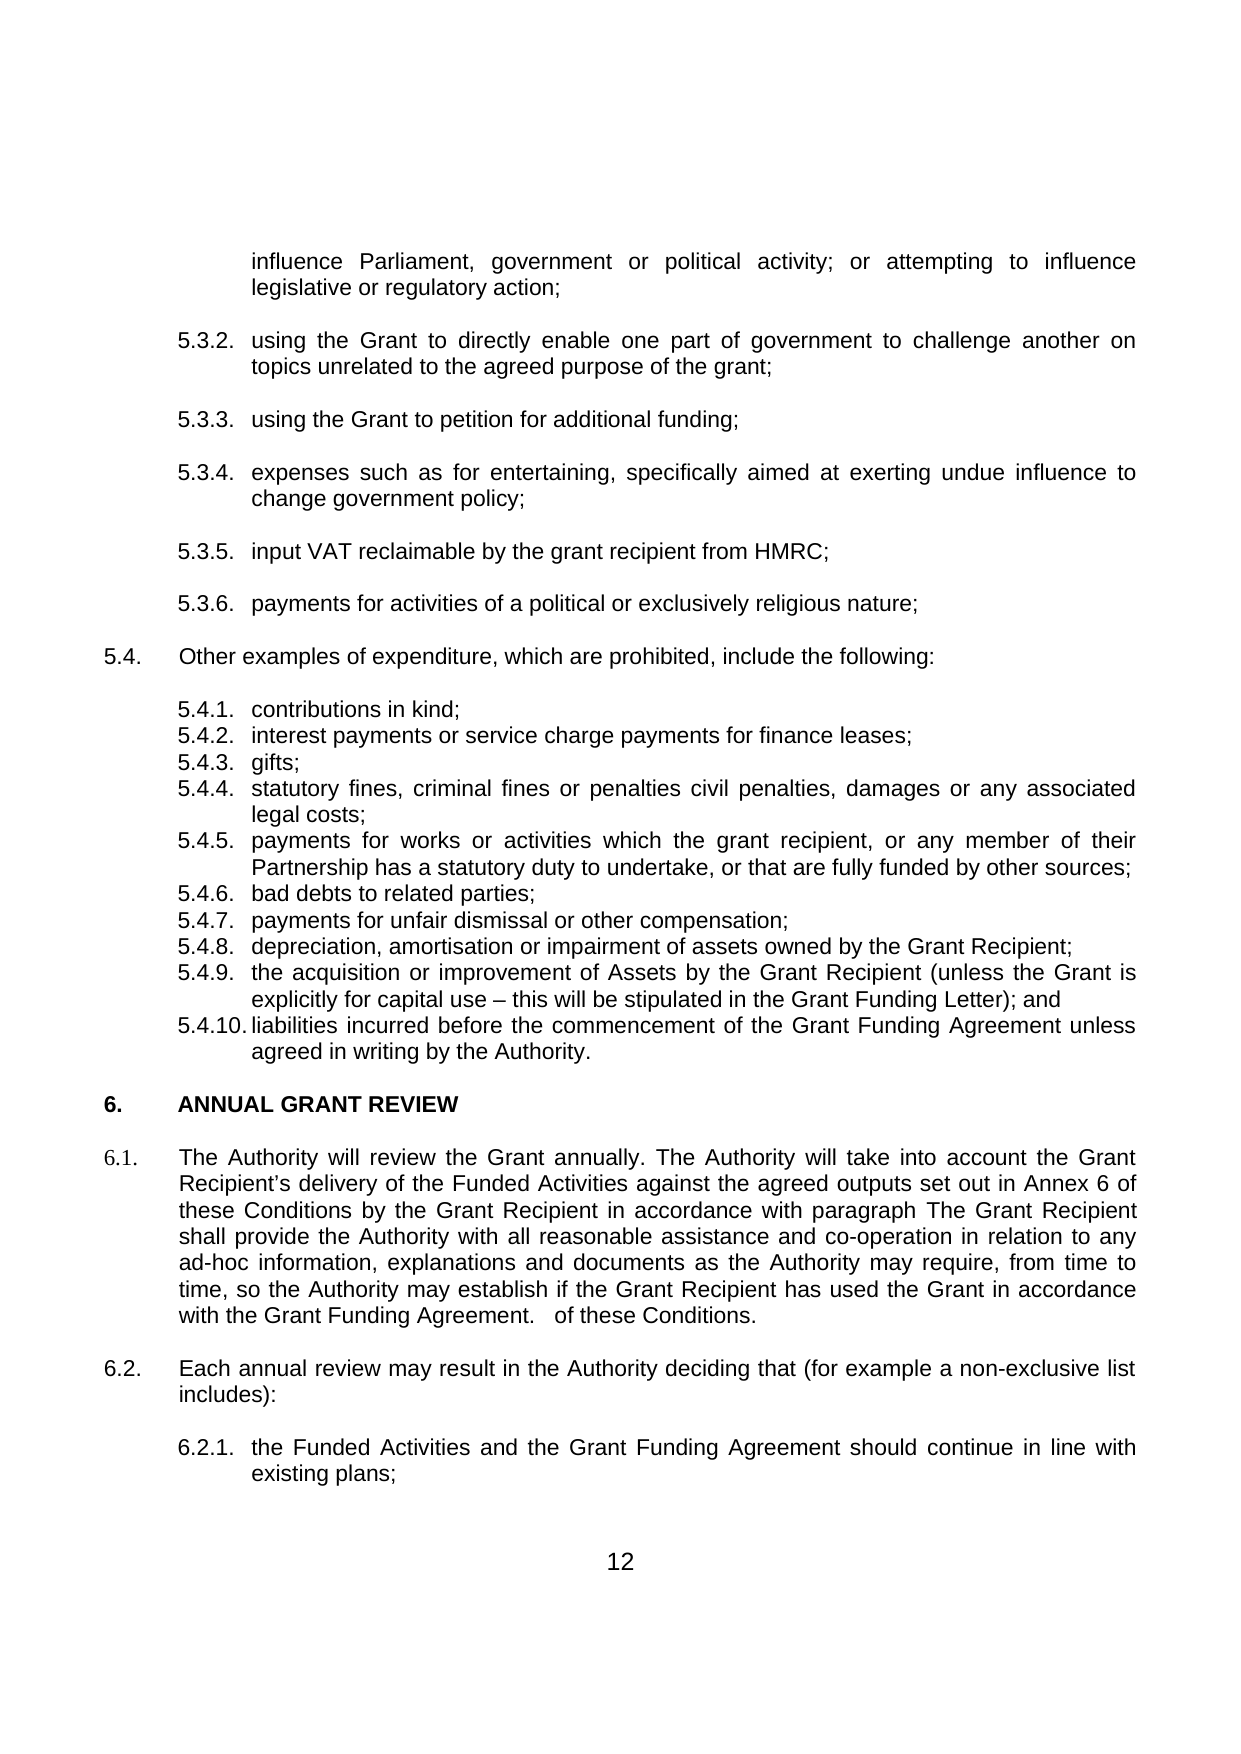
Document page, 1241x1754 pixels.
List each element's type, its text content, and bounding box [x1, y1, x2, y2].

list statutory fines, criminal fines or penalties civil penalties, damages or any associated legal costs; [177, 775, 1137, 827]
list liabilities incurred before the commencement of the Grant Funding Agreement unless agreed in writing by the Authority. [177, 1012, 1137, 1065]
list influence Parliament, government or political activity; or attempting to influence legislative or regulatory action; [177, 248, 1137, 300]
list using the Grant to directly enable one part of government to challenge another on topics unrelated to the agreed purpose of the grant; [177, 327, 1137, 379]
list The Authority will review the Grant annually. The Authority will take into account the Grant Recipient’s delivery of the Funded Activities against the agreed outputs set out in Annex 6 of these Conditions by the Grant Recipient in accordance with paragraph 7.2 of these Conditions. [103, 1144, 1137, 1328]
list the acquisition or improvement of Assets by the Grant Recipient (unless the Grant is explicitly for capital use – this will be stipulated in the Grant Funding Letter); and [177, 959, 1137, 1012]
list expenses such as for entertaining, specifically aimed at exerting undue influence to change government policy; [177, 458, 1137, 511]
list Other examples of expenditure, which are prohibited, include the following: [103, 643, 1137, 669]
list bad debts to related parties; [177, 880, 1137, 907]
list gifts; [177, 748, 1137, 775]
list depreciation, amortisation or impairment of assets owned by the Grant Recipient; [177, 933, 1137, 959]
subtitle ANNUAL GRANT REVIEW [103, 1091, 1137, 1117]
list using the Grant to petition for additional funding; [177, 406, 1137, 432]
list payments for activities of a political or exclusively religious nature; [177, 590, 1137, 617]
list interest payments or service charge payments for finance leases; [177, 722, 1137, 748]
list Each annual review may result in the Authority deciding that (for example a non-exclusive list includes): [103, 1355, 1137, 1407]
list contributions in kind; [177, 696, 1137, 722]
list payments for unfair dismissal or other compensation; [177, 907, 1137, 933]
list input VAT reclaimable by the grant recipient from HMRC; [177, 538, 1137, 564]
list the Funded Activities and the Grant Funding Agreement should continue in line with existing plans; [177, 1434, 1137, 1486]
list payments for works or activities which the grant recipient, or any member of their Partnership has a statutory duty to undertake, or that are fully funded by other sources; [177, 827, 1137, 880]
